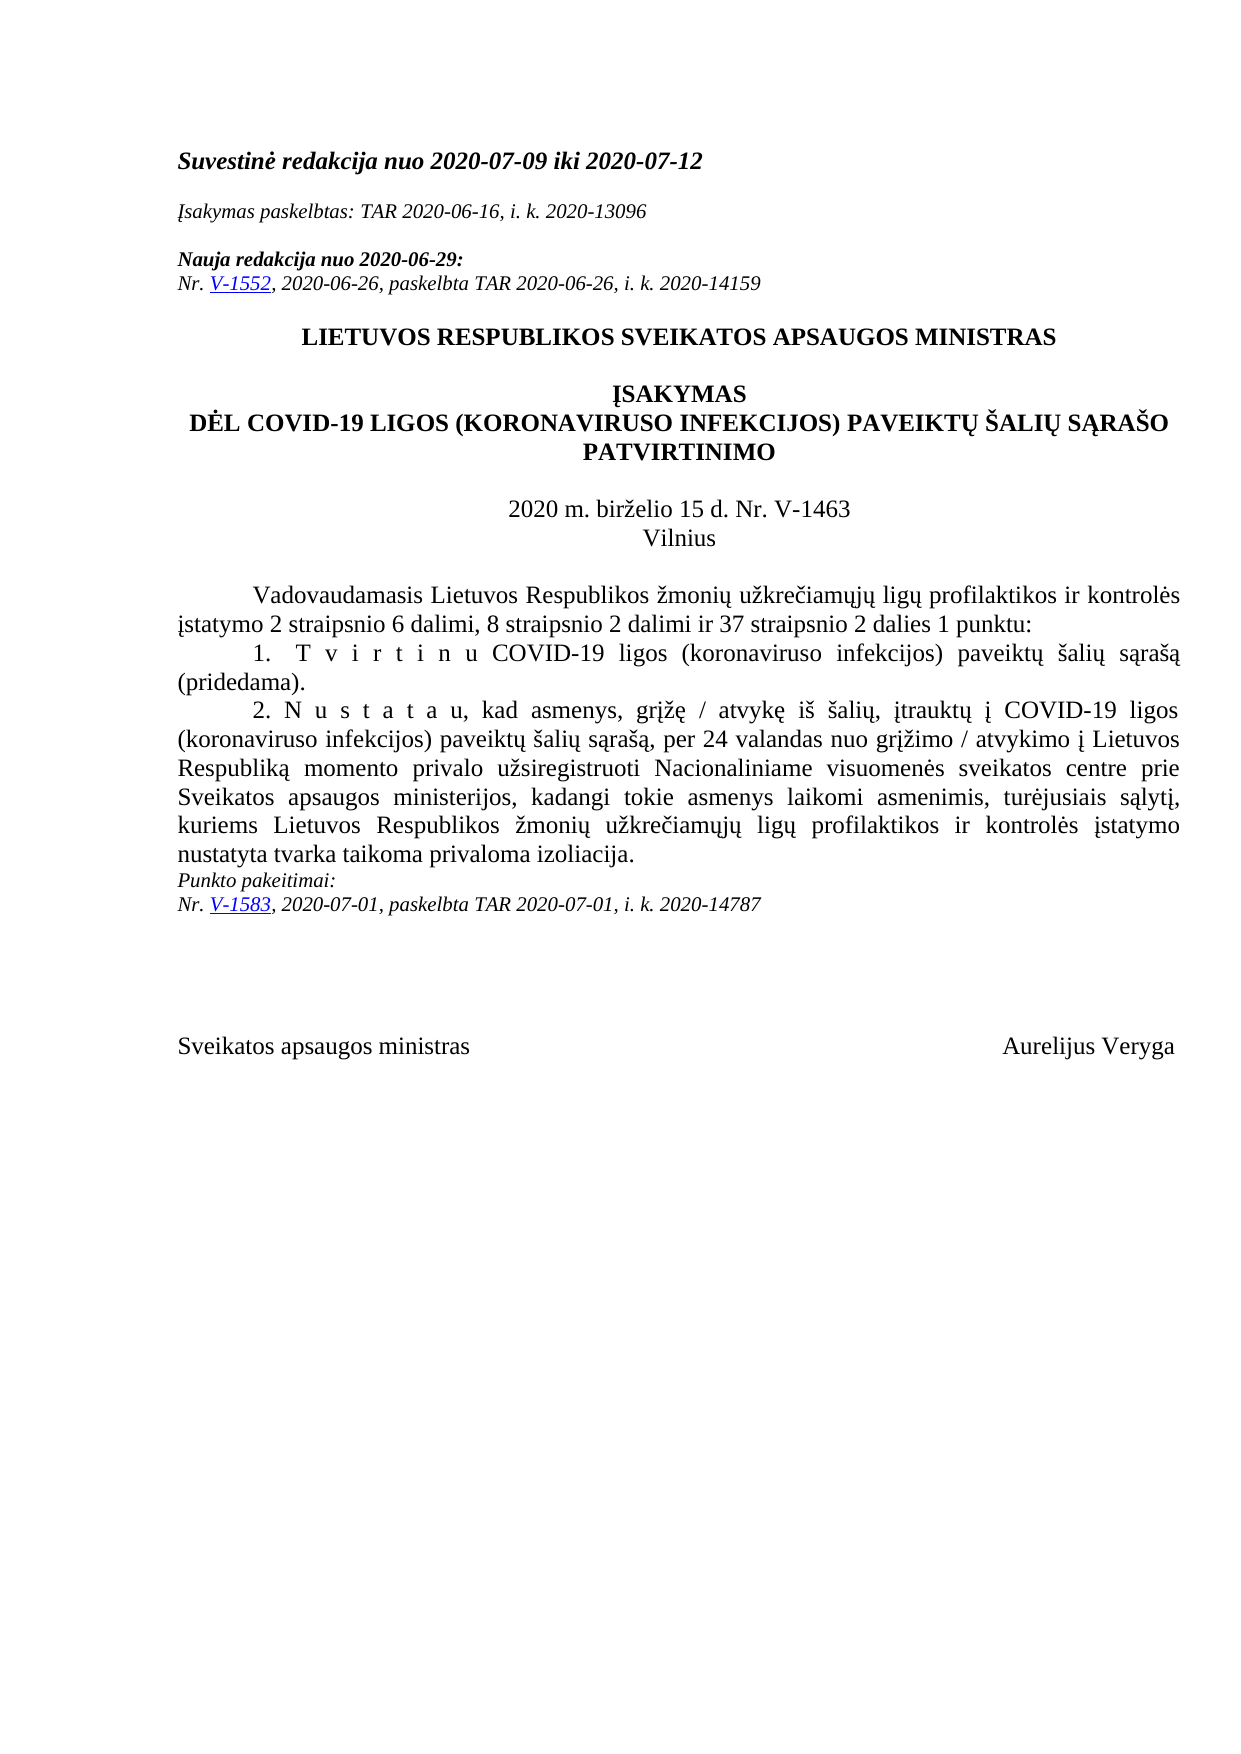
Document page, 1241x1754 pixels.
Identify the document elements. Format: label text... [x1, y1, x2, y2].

text Sveikatos apsaugos ministras Aurelijus Veryga [177, 1031, 1181, 1060]
text 2020 m. birželio 15 d. Nr. V-1463 Vilnius [177, 494, 1181, 552]
text 1. T v i r t i n u COVID-19 ligos (koronaviruso infekcijos) paveiktų šalių sąrašą (pridedama). [177, 638, 1181, 695]
text Įsakymas paskelbtas: TAR 2020-06-16, i. k. 2020-13096 [177, 199, 1181, 223]
text Nr. V-1583, 2020-07-01, paskelbta TAR 2020-07-01, i. k. 2020-14787 [177, 892, 1181, 916]
text Nr. V-1552, 2020-06-26, paskelbta TAR 2020-06-26, i. k. 2020-14159 [177, 271, 1181, 295]
text Punkto pakeitimai: [177, 868, 1181, 892]
text Nauja redakcija nuo 2020-06-29: [177, 247, 1181, 271]
text ĮSAKYMAS [177, 379, 1181, 408]
text 2. N u s t a t a u, kad asmenys, grįžę / atvykę iš šalių, įtrauktų į COVID-19 ligos (koronaviruso infekcijos) paveiktų šalių sąrašą, per 24 valandas nuo grįžimo / atvykimo į Lietuvos Respubliką momento privalo užsiregistruoti Nacionaliniame visuomenės sveikatos centre prie Sveikatos apsaugos ministerijos, kadangi tokie asmenys laikomi asmenimis, turėjusiais sąlytį, kuriems Lietuvos Respublikos žmonių užkrečiamųjų ligų profilaktikos ir kontrolės įstatymo nustatyta tvarka taikoma privaloma izoliacija. [177, 695, 1181, 868]
text Dėl COVID-19 ligos (koronaviruso infekcijos) paveiktų šalių sąrašo patvirtinimo [177, 408, 1181, 465]
text Vadovaudamasis Lietuvos Respublikos žmonių užkrečiamųjų ligų profilaktikos ir kontrolės įstatymo 2 straipsnio 6 dalimi, 8 straipsnio 2 dalimi ir 37 straipsnio 2 dalies 1 punktu: [177, 580, 1181, 638]
text Suvestinė redakcija nuo 2020-07-09 iki 2020-07-12 [177, 146, 1181, 175]
text LIETUVOS RESPUBLIKOS SVEIKATOS APSAUGOS MINISTRAS [177, 322, 1181, 350]
